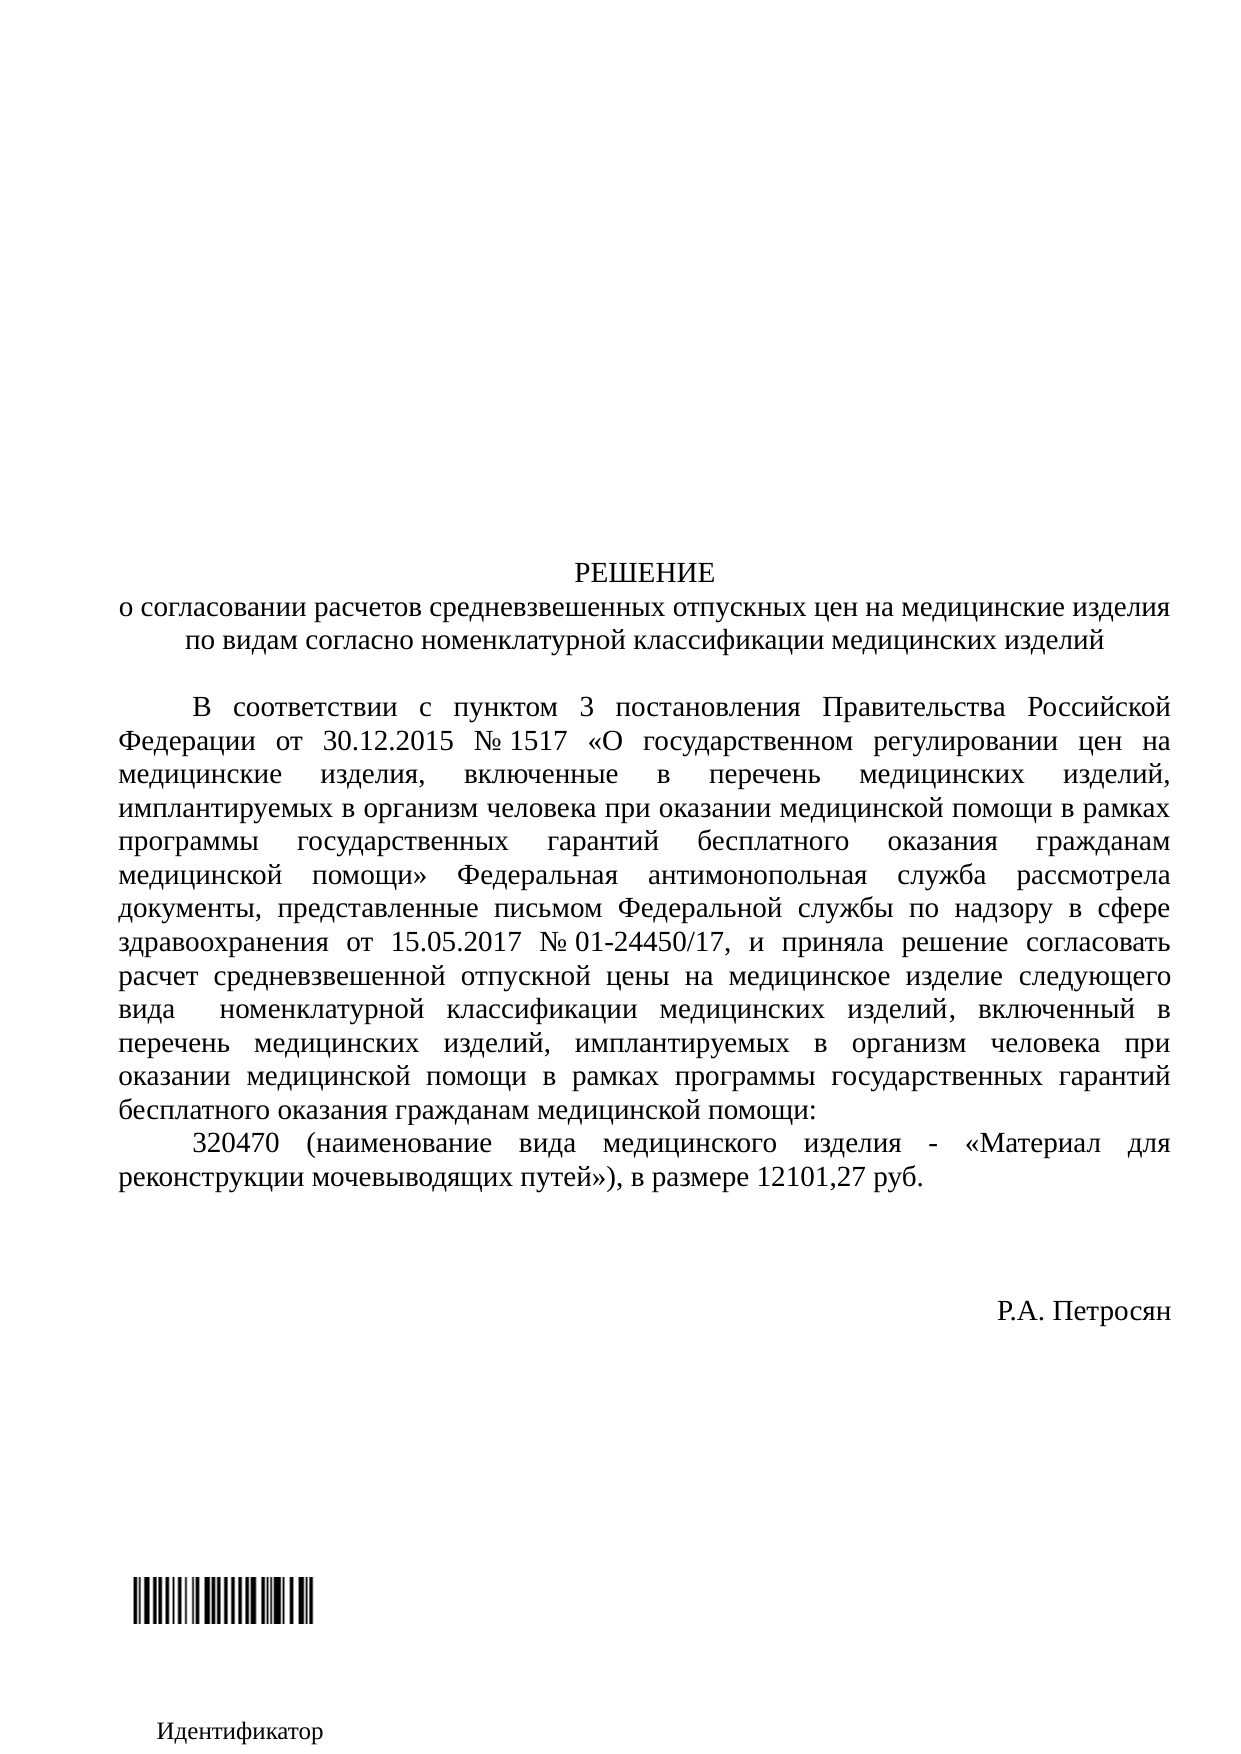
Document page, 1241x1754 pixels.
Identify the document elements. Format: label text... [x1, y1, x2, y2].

text Р.А. Петросян [118, 1293, 1171, 1327]
table_header [662, 118, 1171, 555]
text 320470 (наименование вида медицинского изделия - «Материал для реконструкции мочевыводящих путей»), в размере 12101,27 руб. [118, 1125, 1171, 1192]
text о согласовании расчетов средневзвешенных отпускных цен на медицинские изделия по видам согласно номенклатурной классификации медицинских изделий [118, 589, 1171, 656]
text РЕШЕНИЕ [118, 555, 1171, 589]
text В соответствии с пунктом 3 постановления Правительства Российской Федерации от 30.12.2015 № 1517 «О государственном регулировании цен на медицинские изделия, включенные в перечень медицинских изделий, имплантируемых в организм человека при оказании медицинской помощи в рамках программы государственных гарантий бесплатного оказания гражданам медицинской помощи» Федеральная антимонопольная служба рассмотрела документы, представленные письмом Федеральной службы по надзору в сфере здравоохранения от 15.05.2017 № 01-24450/17, и приняла решение согласовать расчет средневзвешенной отпускной цены на медицинское изделие следующего вида номенклатурной классификации медицинских изделий, включенный в перечень медицинских изделий, имплантируемых в организм человека при оказании медицинской помощи в рамках программы государственных гарантий бесплатного оказания гражданам медицинской помощи: [118, 689, 1171, 1125]
picture [118, 1577, 331, 1624]
